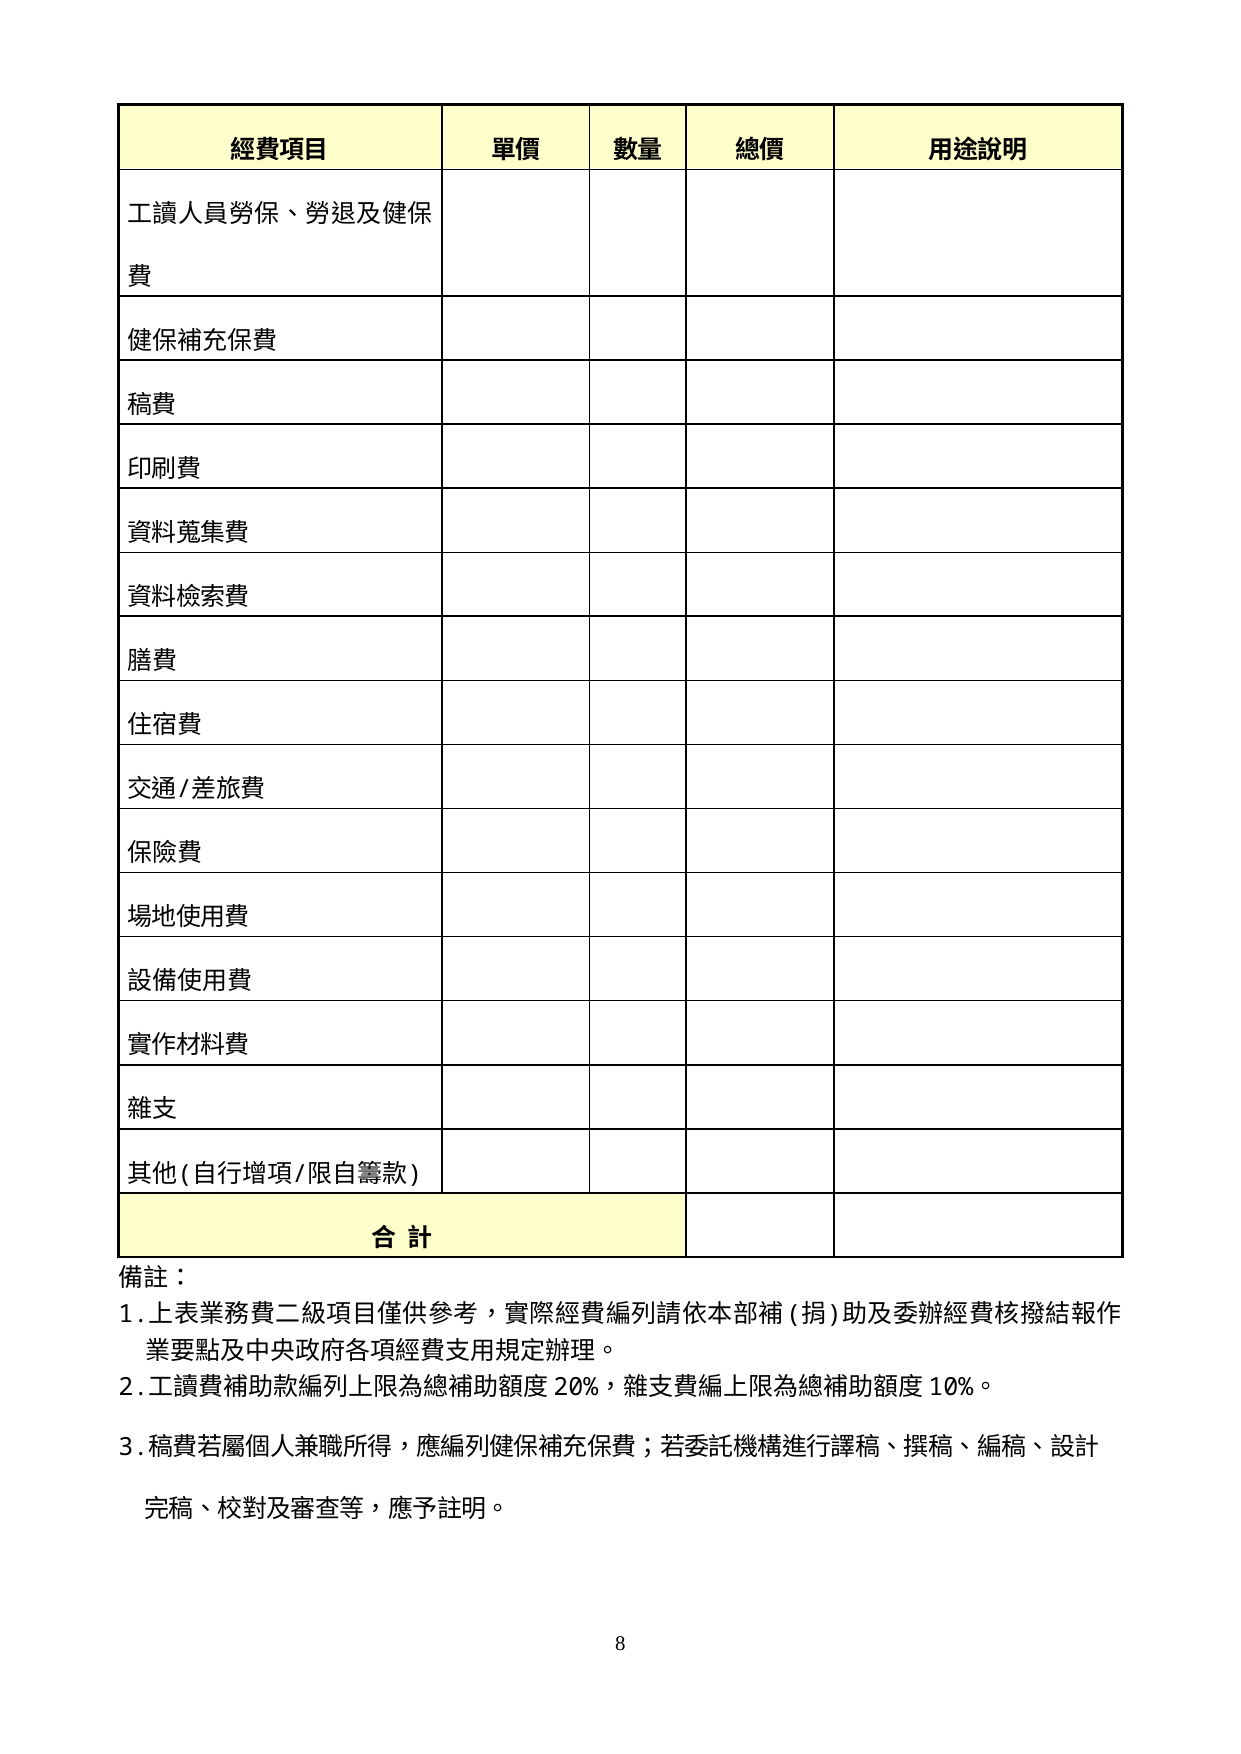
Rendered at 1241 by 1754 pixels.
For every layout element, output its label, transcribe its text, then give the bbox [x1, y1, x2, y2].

table_cell [835, 1001, 1121, 1064]
table_cell [590, 297, 685, 359]
table_cell [590, 809, 685, 872]
table_cell [687, 361, 833, 423]
table_cell [835, 170, 1121, 295]
table_cell [687, 1194, 833, 1256]
table_cell [687, 553, 833, 615]
table_header 總價 [687, 106, 833, 168]
table_header 經費項目 [120, 106, 441, 168]
table_cell 保險費 [120, 809, 441, 872]
text 備註： [118, 1258, 1122, 1294]
table_cell [590, 425, 685, 487]
table_cell 健保補充保費 [120, 297, 441, 359]
table_cell [590, 170, 685, 295]
table_cell [835, 745, 1121, 808]
table_cell 資料檢索費 [120, 553, 441, 615]
table_cell [443, 1130, 589, 1192]
table_header 用途說明 [835, 106, 1121, 168]
table_cell [590, 361, 685, 423]
table_cell [590, 553, 685, 615]
table_cell [443, 361, 589, 423]
table_cell 其他(自行增項/限自籌款) [120, 1130, 441, 1192]
table_cell 稿費 [120, 361, 441, 423]
table_cell [590, 489, 685, 551]
table_cell [835, 873, 1121, 936]
table_cell [687, 873, 833, 936]
table_cell [443, 297, 589, 359]
table_cell [443, 617, 589, 679]
table_cell 交通/差旅費 [120, 745, 441, 808]
table_cell [590, 681, 685, 743]
table_cell [590, 1066, 685, 1128]
table_cell 設備使用費 [120, 937, 441, 1000]
table_cell 實作材料費 [120, 1001, 441, 1064]
table_header 數量 [590, 106, 685, 168]
table_cell [835, 681, 1121, 743]
table_cell [687, 489, 833, 551]
table_cell [835, 1130, 1121, 1192]
table_cell [590, 617, 685, 679]
table_cell 住宿費 [120, 681, 441, 743]
table_cell [590, 745, 685, 808]
table_cell [687, 170, 833, 295]
table_cell 資料蒐集費 [120, 489, 441, 551]
table_cell [835, 1194, 1121, 1256]
table_cell [835, 297, 1121, 359]
table_cell [835, 617, 1121, 679]
table_cell [687, 1001, 833, 1064]
table_cell 雜支 [120, 1066, 441, 1128]
table_cell [443, 170, 589, 295]
table_cell [687, 745, 833, 808]
table_cell [687, 809, 833, 872]
table_cell [835, 553, 1121, 615]
table_cell [835, 489, 1121, 551]
table_header 單價 [443, 106, 589, 168]
table_cell [687, 1130, 833, 1192]
table_cell [687, 681, 833, 743]
table_cell [687, 425, 833, 487]
table_cell [687, 1066, 833, 1128]
table_cell [835, 809, 1121, 872]
table_cell [590, 1130, 685, 1192]
table_cell [443, 1001, 589, 1064]
table_cell 印刷費 [120, 425, 441, 487]
table_cell [590, 1001, 685, 1064]
table_cell [835, 361, 1121, 423]
table_cell [835, 937, 1121, 1000]
table_cell [443, 873, 589, 936]
table_cell [443, 489, 589, 551]
table_cell [443, 425, 589, 487]
table_cell [443, 937, 589, 1000]
table_cell [590, 937, 685, 1000]
table_cell [590, 873, 685, 936]
table_cell 合 計 [120, 1194, 685, 1256]
table_cell 膳費 [120, 617, 441, 679]
text 3.稿費若屬個人兼職所得，應編列健保補充保費；若委託機構進行譯稿、撰稿、編稿、設計完稿、校對及審查等，應予註明。 [118, 1403, 1122, 1528]
table_cell [835, 425, 1121, 487]
table_cell [443, 1066, 589, 1128]
table_cell [687, 617, 833, 679]
table_cell [687, 297, 833, 359]
table_cell [687, 937, 833, 1000]
table_cell [443, 745, 589, 808]
table_cell 工讀人員勞保、勞退及健保費 [120, 170, 441, 295]
text 2.工讀費補助款編列上限為總補助額度20%，雜支費編上限為總補助額度10%。 [118, 1366, 1122, 1403]
table_cell [443, 681, 589, 743]
table_cell [835, 1066, 1121, 1128]
table_cell [443, 809, 589, 872]
table_cell [443, 553, 589, 615]
table_cell 場地使用費 [120, 873, 441, 936]
text 1.上表業務費二級項目僅供參考，實際經費編列請依本部補(捐)助及委辦經費核撥結報作業要點及中央政府各項經費支用規定辦理。 [118, 1294, 1122, 1366]
